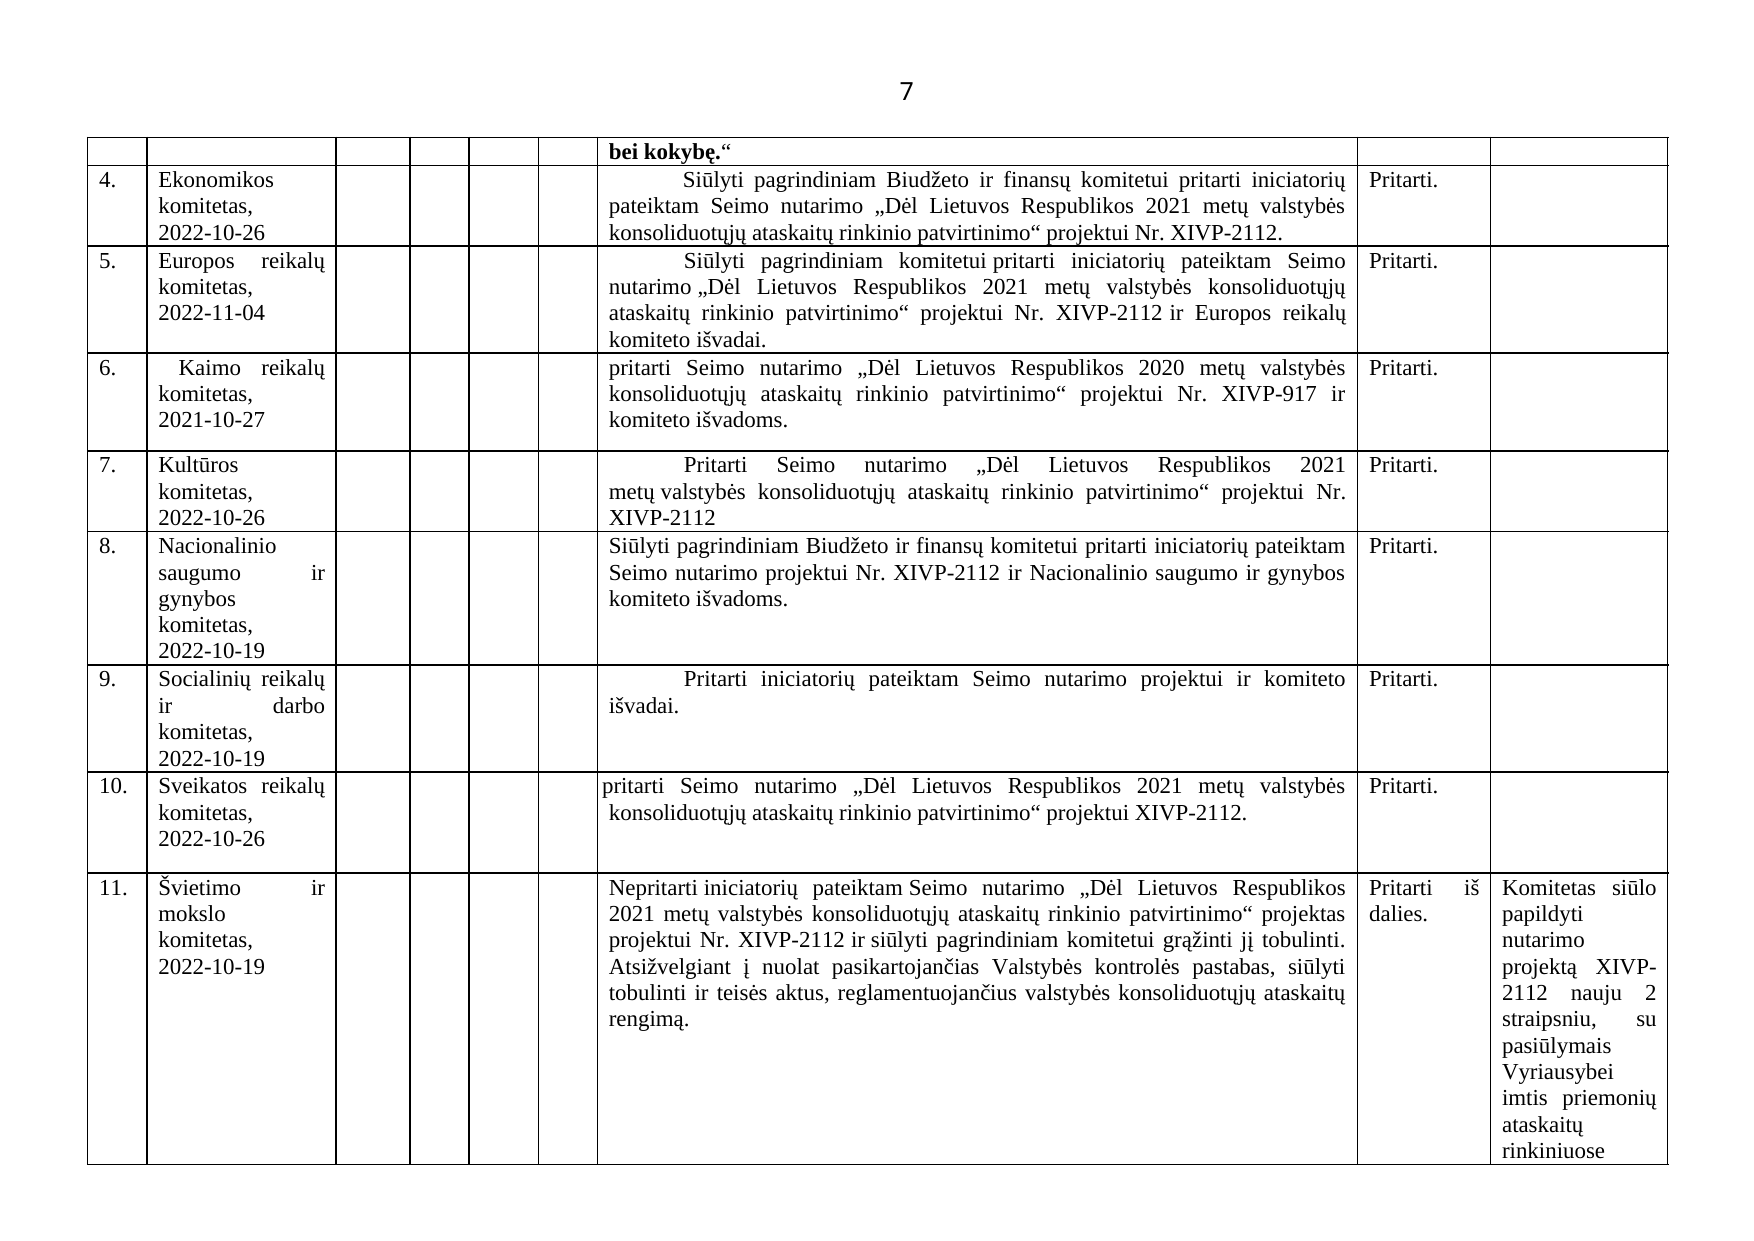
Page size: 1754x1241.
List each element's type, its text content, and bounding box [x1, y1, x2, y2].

table_cell [470, 874, 538, 1163]
table_cell [411, 773, 468, 872]
table_cell 6. [88, 354, 146, 450]
table_cell [470, 138, 538, 164]
table_cell Pritarti iš dalies. [1358, 874, 1490, 1163]
table_cell pritarti Seimo nutarimo „Dėl Lietuvos Respublikos 2020 metų valstybės konsoliduotųjų ataskaitų rinkinio patvirtinimo“ projektui Nr. XIVP-917 ir komiteto išvadoms. [598, 354, 1357, 450]
table_cell [1491, 166, 1667, 245]
table_cell [411, 874, 468, 1163]
table_cell [470, 247, 538, 352]
table_cell [539, 166, 597, 245]
table_cell [337, 874, 409, 1163]
table_cell [411, 452, 468, 531]
table_cell [411, 138, 468, 164]
table_cell [539, 666, 597, 771]
table_cell Kultūros komitetas, 2022-10-26 [148, 452, 335, 531]
table_cell 7. [88, 452, 146, 531]
table_cell [411, 354, 468, 450]
table_cell Nepritarti iniciatorių pateiktam Seimo nutarimo „Dėl Lietuvos Respublikos 2021 metų valstybės konsoliduotųjų ataskaitų rinkinio patvirtinimo“ projektas projektui Nr. XIVP-2112 ir siūlyti pagrindiniam komitetui grąžinti jį tobulinti. Atsižvelgiant į nuolat pasikartojančias Valstybės kontrolės pastabas, siūlyti tobulinti ir teisės aktus, reglamentuojančius valstybės konsoliduotųjų ataskaitų rengimą. [598, 874, 1357, 1163]
table_cell Pritarti. [1358, 247, 1490, 352]
table_cell Pritarti. [1358, 452, 1490, 531]
table_cell [337, 166, 409, 245]
table_cell [539, 354, 597, 450]
table_cell Komitetas siūlo papildyti nutarimo projektą XIVP-2112 nauju 2 straipsniu, su pasiūlymais Vyriausybei imtis priemonių ataskaitų rinkiniuose [1491, 874, 1667, 1163]
table_cell Kaimo reikalų komitetas, 2021-10-27 [148, 354, 335, 450]
table_cell 10. [88, 773, 146, 872]
table_cell [337, 532, 409, 664]
table_cell [539, 138, 597, 164]
table_cell [1491, 138, 1667, 164]
table_cell [337, 666, 409, 771]
table_cell Siūlyti pagrindiniam Biudžeto ir finansų komitetui pritarti iniciatorių pateiktam Seimo nutarimo „Dėl Lietuvos Respublikos 2021 metų valstybės konsoliduotųjų ataskaitų rinkinio patvirtinimo“ projektui Nr. XIVP-2112. [598, 166, 1357, 245]
table_cell Siūlyti pagrindiniam Biudžeto ir finansų komitetui pritarti iniciatorių pateiktam Seimo nutarimo projektui Nr. XIVP-2112 ir Nacionalinio saugumo ir gynybos komiteto išvadoms. [598, 532, 1357, 664]
table_cell [1491, 666, 1667, 771]
table_cell pritarti Seimo nutarimo „Dėl Lietuvos Respublikos 2021 metų valstybės konsoliduotųjų ataskaitų rinkinio patvirtinimo“ projektui XIVP-2112. [598, 773, 1357, 872]
table_cell Nacionalinio saugumo ir gynybos komitetas, 2022-10-19 [148, 532, 335, 664]
table_cell Socialinių reikalų ir darbo komitetas, 2022-10-19 [148, 666, 335, 771]
table_cell Pritarti Seimo nutarimo „Dėl Lietuvos Respublikos 2021 metų valstybės konsoliduotųjų ataskaitų rinkinio patvirtinimo“ projektui Nr. XIVP-2112 [598, 452, 1357, 531]
table_cell [337, 452, 409, 531]
table_cell [148, 138, 335, 164]
table_cell 8. [88, 532, 146, 664]
table_cell [539, 773, 597, 872]
table_cell [337, 354, 409, 450]
table_cell 11. [88, 874, 146, 1163]
table_cell Pritarti. [1358, 532, 1490, 664]
table_cell 9. [88, 666, 146, 771]
table_cell [1491, 354, 1667, 450]
table_cell [470, 354, 538, 450]
table_cell [1491, 452, 1667, 531]
table_cell [470, 666, 538, 771]
table_cell [470, 532, 538, 664]
table_cell Sveikatos reikalų komitetas, 2022-10-26 [148, 773, 335, 872]
table_cell [411, 666, 468, 771]
table_cell [411, 247, 468, 352]
table_cell [337, 773, 409, 872]
table_cell 5. [88, 247, 146, 352]
table_cell [539, 247, 597, 352]
table_cell Pritarti iniciatorių pateiktam Seimo nutarimo projektui ir komiteto išvadai. [598, 666, 1357, 771]
table_cell Pritarti. [1358, 166, 1490, 245]
table_cell Europos reikalų komitetas, 2022-11-04 [148, 247, 335, 352]
table_cell [470, 773, 538, 872]
table_cell [88, 138, 146, 164]
table_cell bei kokybę.“ [598, 138, 1357, 164]
table_cell Pritarti. [1358, 773, 1490, 872]
table_cell [1358, 138, 1490, 164]
table_cell [539, 874, 597, 1163]
table_cell [539, 452, 597, 531]
table_cell Siūlyti pagrindiniam komitetui pritarti iniciatorių pateiktam Seimo nutarimo „Dėl Lietuvos Respublikos 2021 metų valstybės konsoliduotųjų ataskaitų rinkinio patvirtinimo“ projektui Nr. XIVP-2112 ir Europos reikalų komiteto išvadai. [598, 247, 1357, 352]
table_cell Švietimo ir mokslo komitetas, 2022-10-19 [148, 874, 335, 1163]
table_cell [411, 166, 468, 245]
table_cell 4. [88, 166, 146, 245]
table_cell [1491, 532, 1667, 664]
table_cell [539, 532, 597, 664]
table_cell [1491, 773, 1667, 872]
table_cell [337, 247, 409, 352]
table_cell Pritarti. [1358, 666, 1490, 771]
table_cell [470, 166, 538, 245]
table_cell Pritarti. [1358, 354, 1490, 450]
table_cell [470, 452, 538, 531]
table_cell [337, 138, 409, 164]
table_cell [411, 532, 468, 664]
table_cell Ekonomikos komitetas, 2022-10-26 [148, 166, 335, 245]
table_cell [1491, 247, 1667, 352]
